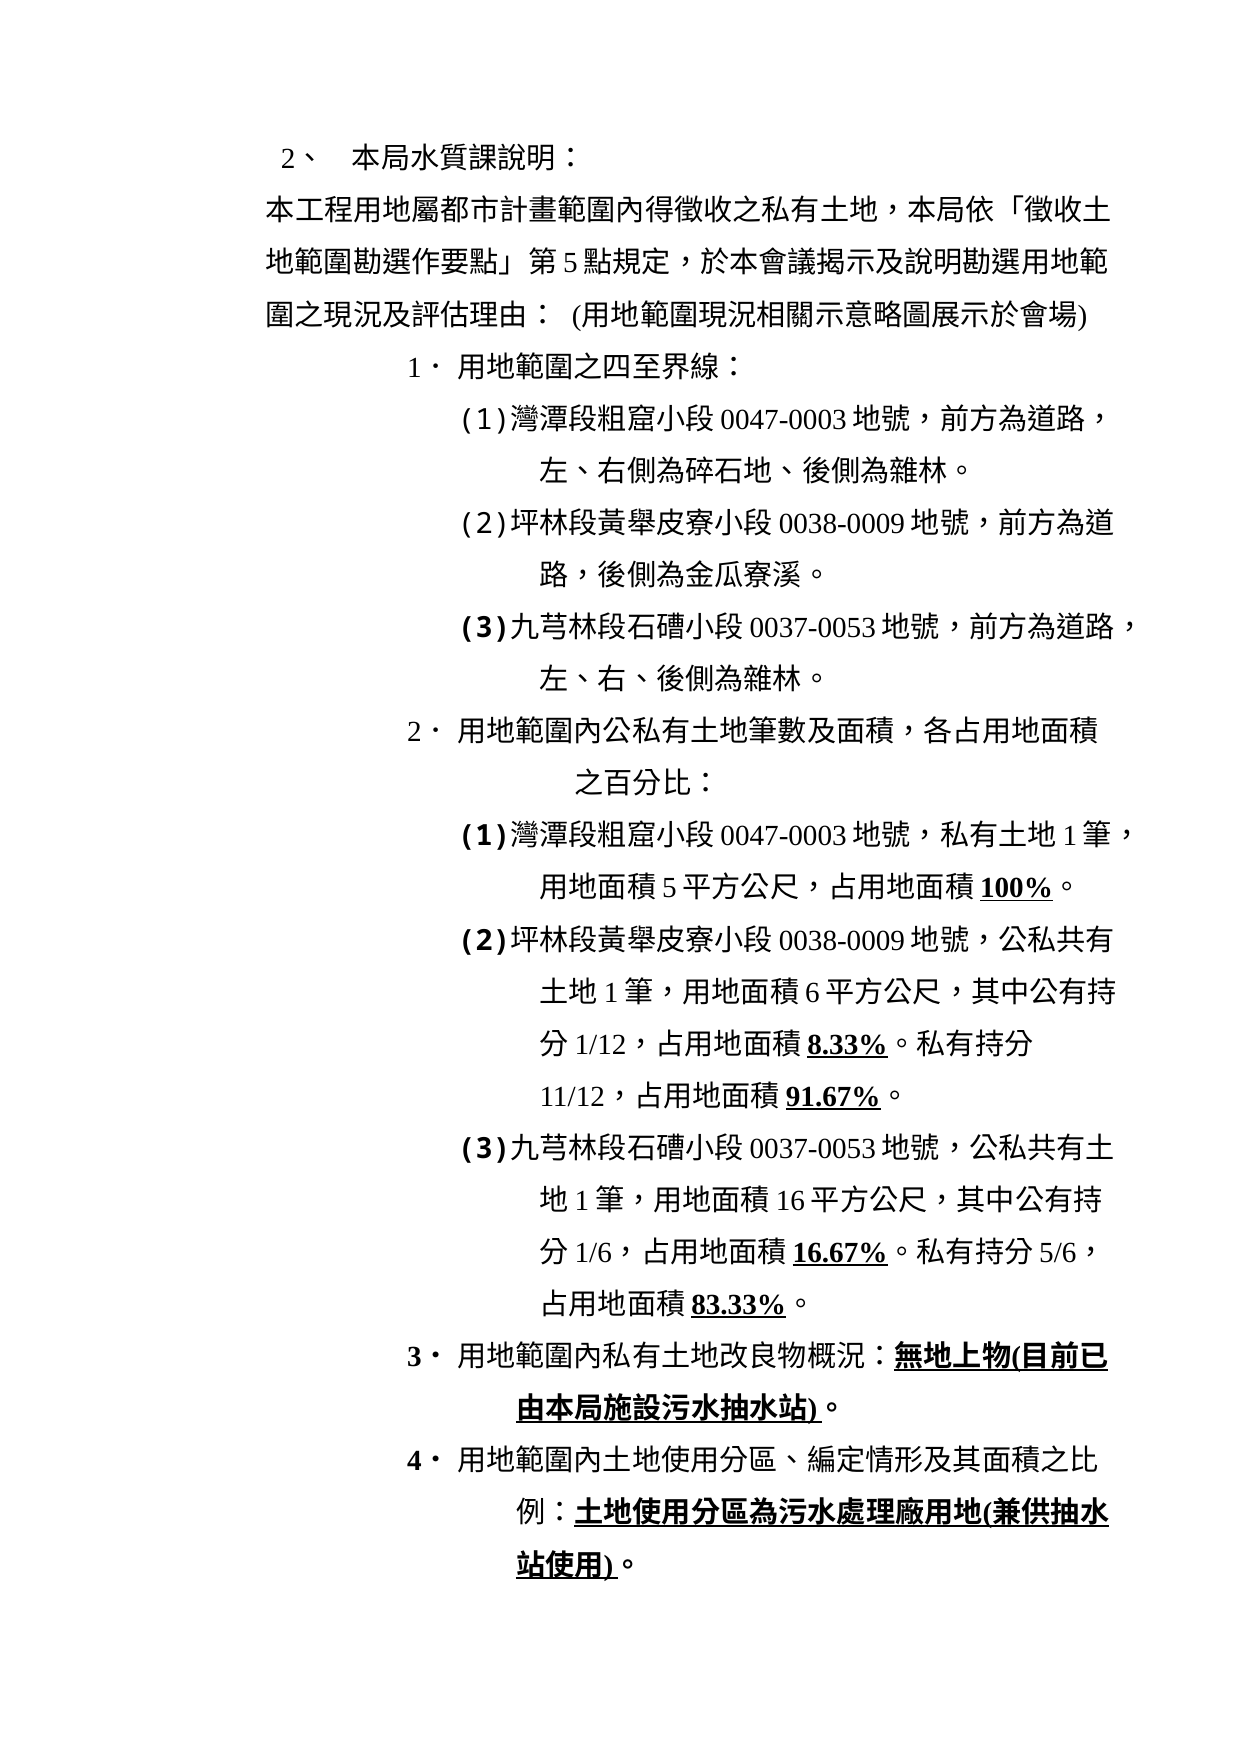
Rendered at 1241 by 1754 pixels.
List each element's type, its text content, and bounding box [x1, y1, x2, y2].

list 用地範圍之四至界線： [407, 335, 1122, 387]
text 本工程用地屬都市計畫範圍內得徵收之私有土地，本局依「徵收土地範圍勘選作要點」第5點規定，於本會議揭示及說明勘選用地範圍之現況及評估理由： (用地範圍現況相關示意略圖展示於會場) [265, 179, 1122, 335]
list 用地範圍內公私有土地筆數及面積，各占用地面積之百分比： [407, 700, 1122, 804]
list 九芎林段石𥕢小段0037-0053地號，前方為道路，左、右、後側為雜林。 [458, 596, 1122, 700]
list 坪林段黃舉皮寮小段0038-0009地號，前方為道路，後側為金瓜寮溪。 [458, 492, 1122, 596]
list 灣潭段粗窟小段0047-0003地號，私有土地1筆，用地面積5平方公尺，占用地面積100%。 [458, 804, 1122, 908]
list 灣潭段粗窟小段0047-0003地號，前方為道路，左、右側為碎石地、後側為雜林。 [458, 387, 1122, 492]
list 本局水質課說明： [281, 127, 1122, 179]
list 用地範圍內土地使用分區、編定情形及其面積之比例：土地使用分區為污水處理廠用地(兼供抽水站使用)。 [407, 1429, 1122, 1585]
list 用地範圍內私有土地改良物概況：無地上物(目前已由本局施設污水抽水站)。 [407, 1325, 1122, 1429]
list 坪林段黃舉皮寮小段0038-0009地號，公私共有土地1筆，用地面積6平方公尺，其中公有持分1/12，占用地面積8.33%。私有持分11/12，占用地面積91.67%。 [458, 908, 1122, 1117]
list 九芎林段石𥕢小段0037-0053地號，公私共有土地1筆，用地面積16平方公尺，其中公有持分1/6，占用地面積16.67%。私有持分5/6，占用地面積83.33%。 [458, 1117, 1122, 1325]
